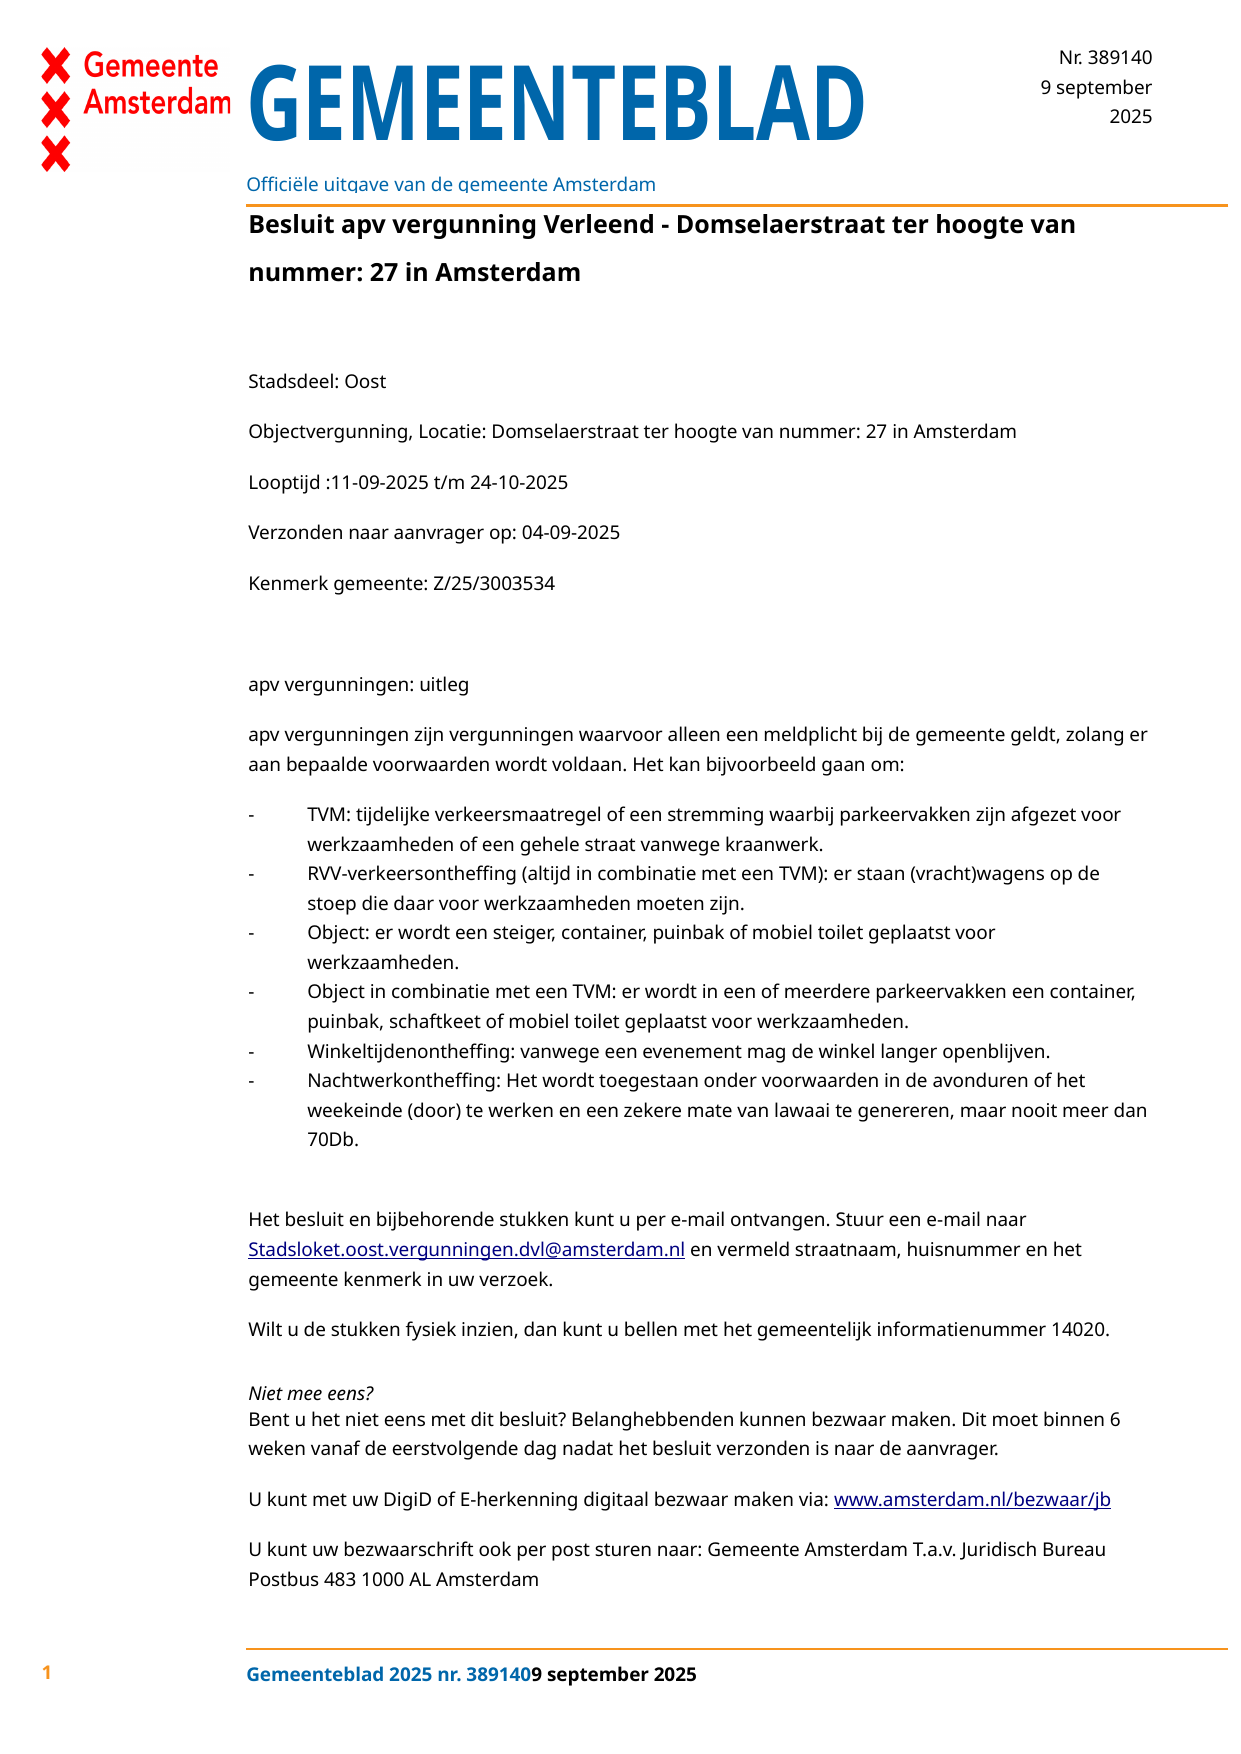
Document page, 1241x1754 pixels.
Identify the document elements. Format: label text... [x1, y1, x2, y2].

text Stadsdeel: Oost [248, 368, 1152, 394]
text apv vergunningen zijn vergunningen waarvoor alleen een meldplicht bij de gemeente geldt, zolang er aan bepaalde voorwaarden wordt voldaan. Het kan bijvoorbeeld gaan om: [248, 721, 1152, 777]
list Winkeltijdenontheffing: vanwege een evenement mag de winkel langer openblijven. [248, 1038, 1152, 1064]
text Verzonden naar aanvrager op: 04-09-2025 [248, 519, 1152, 545]
text Objectvergunning, Locatie: Domselaerstraat ter hoogte van nummer: 27 in Amsterdam [248, 419, 1152, 444]
text U kunt met uw DigiD of E-herkenning digitaal bezwaar maken via: www.amsterdam.nl/bezwaar/jb [248, 1486, 1152, 1512]
text Besluit apv vergunning Verleend - Domselaerstraat ter hoogte van nummer: 27 in Amsterdam [248, 207, 1152, 288]
list RVV-verkeersontheffing (altijd in combinatie met een TVM): er staan (vracht)wagens op de stoep die daar voor werkzaamheden moeten zijn. [248, 860, 1152, 916]
list Nachtwerkontheffing: Het wordt toegestaan onder voorwaarden in de avonduren of het weekeinde (door) te werken en een zekere mate van lawaai te genereren, maar nooit meer dan 70Db. [248, 1067, 1152, 1152]
text Wilt u de stukken fysiek inzien, dan kunt u bellen met het gemeentelijk informatienummer 14020. [248, 1316, 1152, 1342]
list TVM: tijdelijke verkeersmaatregel of een stremming waarbij parkeervakken zijn afgezet voor werkzaamheden of een gehele straat vanwege kraanwerk. [248, 801, 1152, 857]
text U kunt uw bezwaarschrift ook per post sturen naar: Gemeente Amsterdam T.a.v. Juridisch Bureau Postbus 483 1000 AL Amsterdam [248, 1536, 1152, 1592]
text Het besluit en bijbehorende stukken kunt u per e-mail ontvangen. Stuur een e-mail naar Stadsloket.oost.vergunningen.dvl@amsterdam.nl en vermeld straatnaam, huisnummer en het gemeente kenmerk in uw verzoek. [248, 1207, 1152, 1292]
text Niet mee eens? [248, 1380, 1152, 1406]
text apv vergunningen: uitleg [248, 671, 1152, 697]
text Kenmerk gemeente: Z/25/3003534 [248, 570, 1152, 596]
list Object: er wordt een steiger, container, puinbak of mobiel toilet geplaatst voor werkzaamheden. [248, 919, 1152, 975]
picture [41, 47, 231, 172]
list Object in combinatie met een TVM: er wordt in een of meerdere parkeervakken een container, puinbak, schaftkeet of mobiel toilet geplaatst voor werkzaamheden. [248, 979, 1152, 1034]
text Looptijd :11-09-2025 t/m 24-10-2025 [248, 469, 1152, 495]
text Bent u het niet eens met dit besluit? Belanghebbenden kunnen bezwaar maken. Dit moet binnen 6 weken vanaf de eerstvolgende dag nadat het besluit verzonden is naar de aanvrager. [248, 1406, 1152, 1461]
